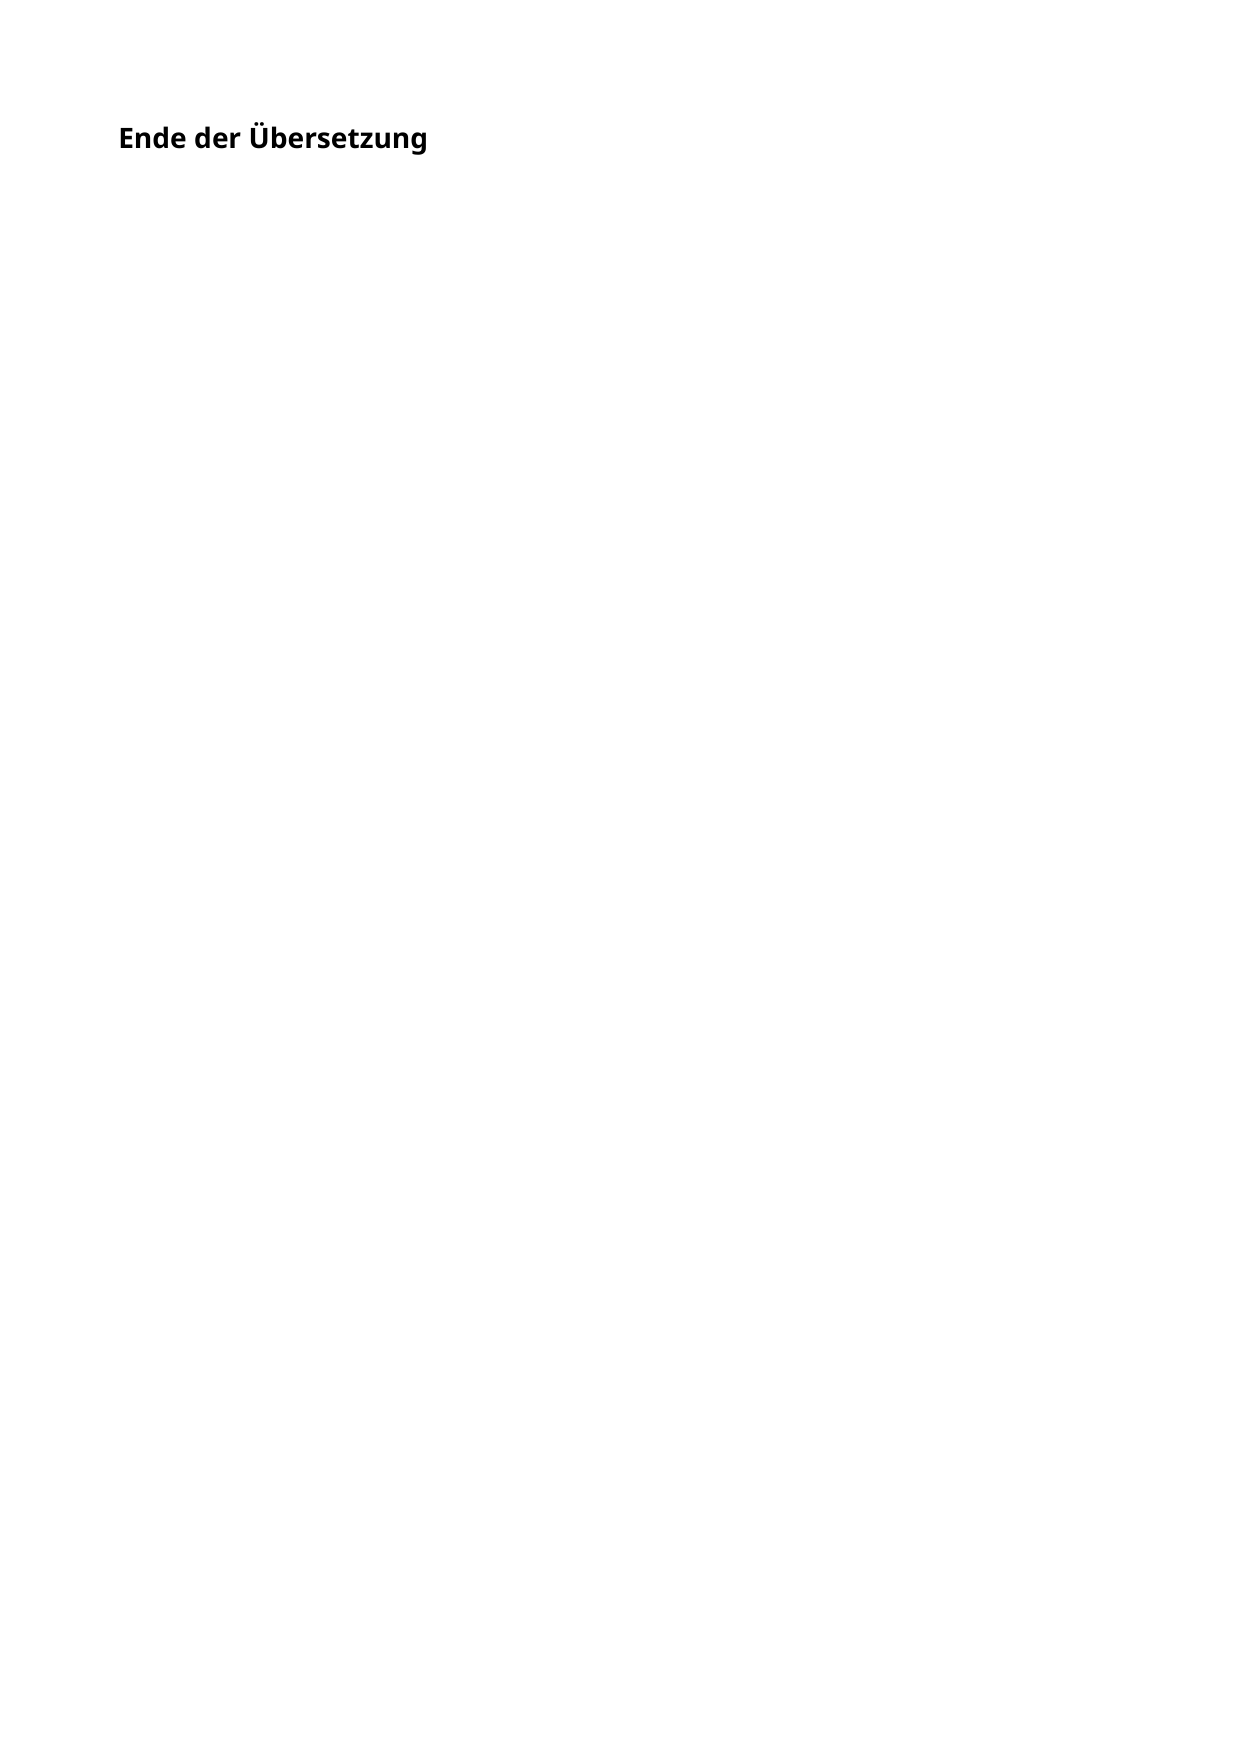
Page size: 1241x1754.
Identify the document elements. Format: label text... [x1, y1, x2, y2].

text Ende der Übersetzung [118, 118, 1122, 156]
